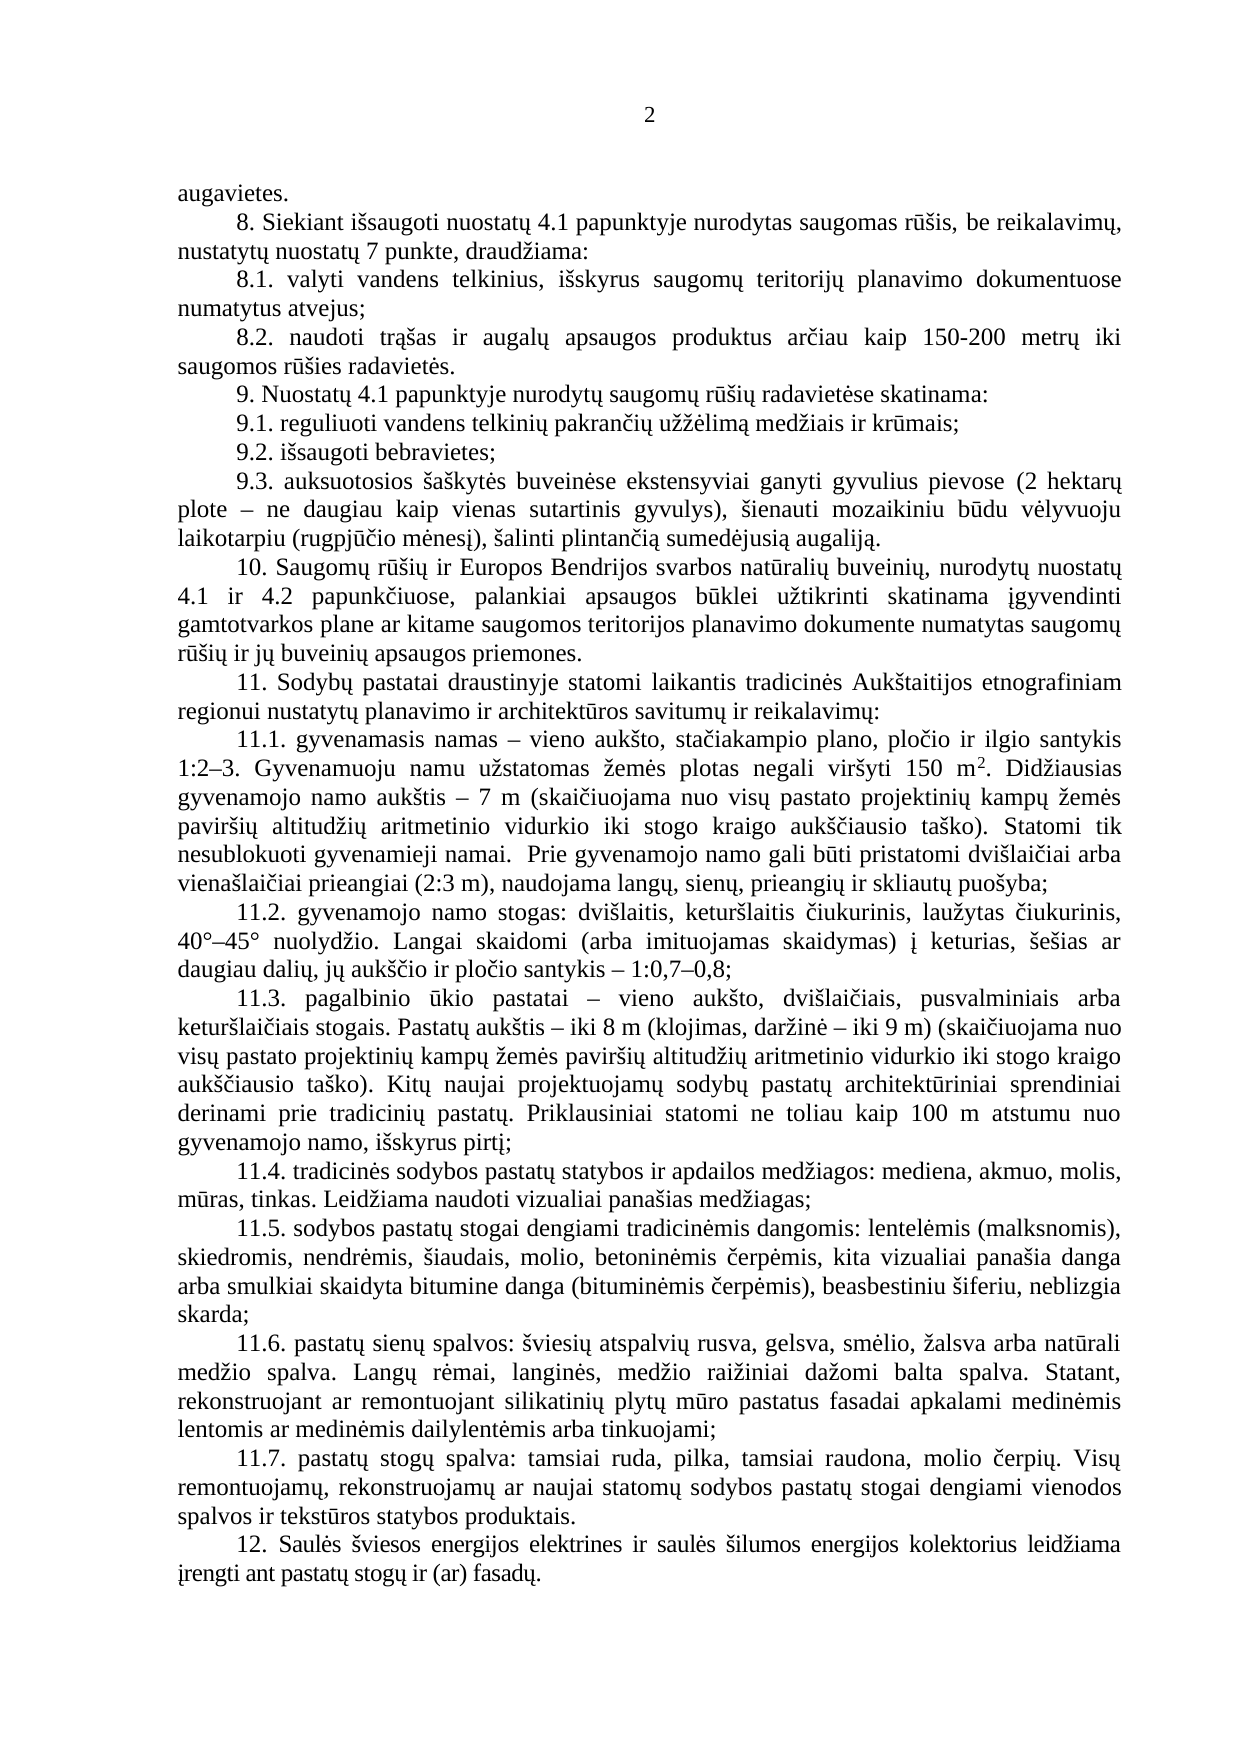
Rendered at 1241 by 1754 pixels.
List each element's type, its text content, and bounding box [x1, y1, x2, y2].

text 11.6. pastatų sienų spalvos: šviesių atspalvių rusva, gelsva, smėlio, žalsva arba natūrali medžio spalva. Langų rėmai, langinės, medžio raižiniai dažomi balta spalva. Statant, rekonstruojant ar remontuojant silikatinių plytų mūro pastatus fasadai apkalami medinėmis lentomis ar medinėmis dailylentėmis arba tinkuojami; [177, 1328, 1122, 1443]
text 8.1. valyti vandens telkinius, išskyrus saugomų teritorijų planavimo dokumentuose numatytus atvejus; [177, 264, 1122, 322]
text augavietes. [177, 178, 1122, 207]
text 9.2. išsaugoti bebravietes; [177, 437, 1122, 466]
text 11.1. gyvenamasis namas – vieno aukšto, stačiakampio plano, pločio ir ilgio santykis 1:2–3. Gyvenamuoju namu užstatomas žemės plotas negali viršyti 150 m2. Didžiausias gyvenamojo namo aukštis – 7 m (skaičiuojama nuo visų pastato projektinių kampų žemės paviršių altitudžių aritmetinio vidurkio iki stogo kraigo aukščiausio taško). Statomi tik nesublokuoti gyvenamieji namai. Prie gyvenamojo namo gali būti pristatomi dvišlaičiai arba vienašlaičiai prieangiai (2:3 m), naudojama langų, sienų, prieangių ir skliautų puošyba; [177, 724, 1122, 897]
text 9.3. auksuotosios šaškytės buveinėse ekstensyviai ganyti gyvulius pievose (2 hektarų plote – ne daugiau kaip vienas sutartinis gyvulys), šienauti mozaikiniu būdu vėlyvuoju laikotarpiu (rugpjūčio mėnesį), šalinti plintančią sumedėjusią augaliją. [177, 466, 1122, 552]
text 11. Sodybų pastatai draustinyje statomi laikantis tradicinės Aukštaitijos etnografiniam regionui nustatytų planavimo ir architektūros savitumų ir reikalavimų: [177, 667, 1122, 724]
text 9.1. reguliuoti vandens telkinių pakrančių užžėlimą medžiais ir krūmais; [177, 408, 1122, 437]
text 10. Saugomų rūšių ir Europos Bendrijos svarbos natūralių buveinių, nurodytų nuostatų 4.1 ir 4.2 papunkčiuose, palankiai apsaugos būklei užtikrinti skatinama įgyvendinti gamtotvarkos plane ar kitame saugomos teritorijos planavimo dokumente numatytas saugomų rūšių ir jų buveinių apsaugos priemones. [177, 552, 1122, 667]
text 11.4. tradicinės sodybos pastatų statybos ir apdailos medžiagos: mediena, akmuo, molis, mūras, tinkas. Leidžiama naudoti vizualiai panašias medžiagas; [177, 1156, 1122, 1213]
text 12. Saulės šviesos energijos elektrines ir saulės šilumos energijos kolektorius leidžiama įrengti ant pastatų stogų ir (ar) fasadų. [177, 1529, 1122, 1587]
text 11.7. pastatų stogų spalva: tamsiai ruda, pilka, tamsiai raudona, molio čerpių. Visų remontuojamų, rekonstruojamų ar naujai statomų sodybos pastatų stogai dengiami vienodos spalvos ir tekstūros statybos produktais. [177, 1443, 1122, 1529]
text 9. Nuostatų 4.1 papunktyje nurodytų saugomų rūšių radavietėse skatinama: [177, 379, 1122, 408]
text 11.5. sodybos pastatų stogai dengiami tradicinėmis dangomis: lentelėmis (malksnomis), skiedromis, nendrėmis, šiaudais, molio, betoninėmis čerpėmis, kita vizualiai panašia danga arba smulkiai skaidyta bitumine danga (bituminėmis čerpėmis), beasbestiniu šiferiu, neblizgia skarda; [177, 1213, 1122, 1328]
text 11.2. gyvenamojo namo stogas: dvišlaitis, keturšlaitis čiukurinis, laužytas čiukurinis, 40°–45° nuolydžio. Langai skaidomi (arba imituojamas skaidymas) į keturias, šešias ar daugiau dalių, jų aukščio ir pločio santykis – 1:0,7–0,8; [177, 897, 1122, 983]
text 8.2. naudoti trąšas ir augalų apsaugos produktus arčiau kaip 150-200 metrų iki saugomos rūšies radavietės. [177, 322, 1122, 379]
text 8. Siekiant išsaugoti nuostatų 4.1 papunktyje nurodytas saugomas rūšis, be reikalavimų, nustatytų nuostatų 7 punkte, draudžiama: [177, 207, 1122, 264]
text 11.3. pagalbinio ūkio pastatai – vieno aukšto, dvišlaičiais, pusvalminiais arba keturšlaičiais stogais. Pastatų aukštis – iki 8 m (klojimas, daržinė – iki 9 m) (skaičiuojama nuo visų pastato projektinių kampų žemės paviršių altitudžių aritmetinio vidurkio iki stogo kraigo aukščiausio taško). Kitų naujai projektuojamų sodybų pastatų architektūriniai sprendiniai derinami prie tradicinių pastatų. Priklausiniai statomi ne toliau kaip 100 m atstumu nuo gyvenamojo namo, išskyrus pirtį; [177, 983, 1122, 1156]
